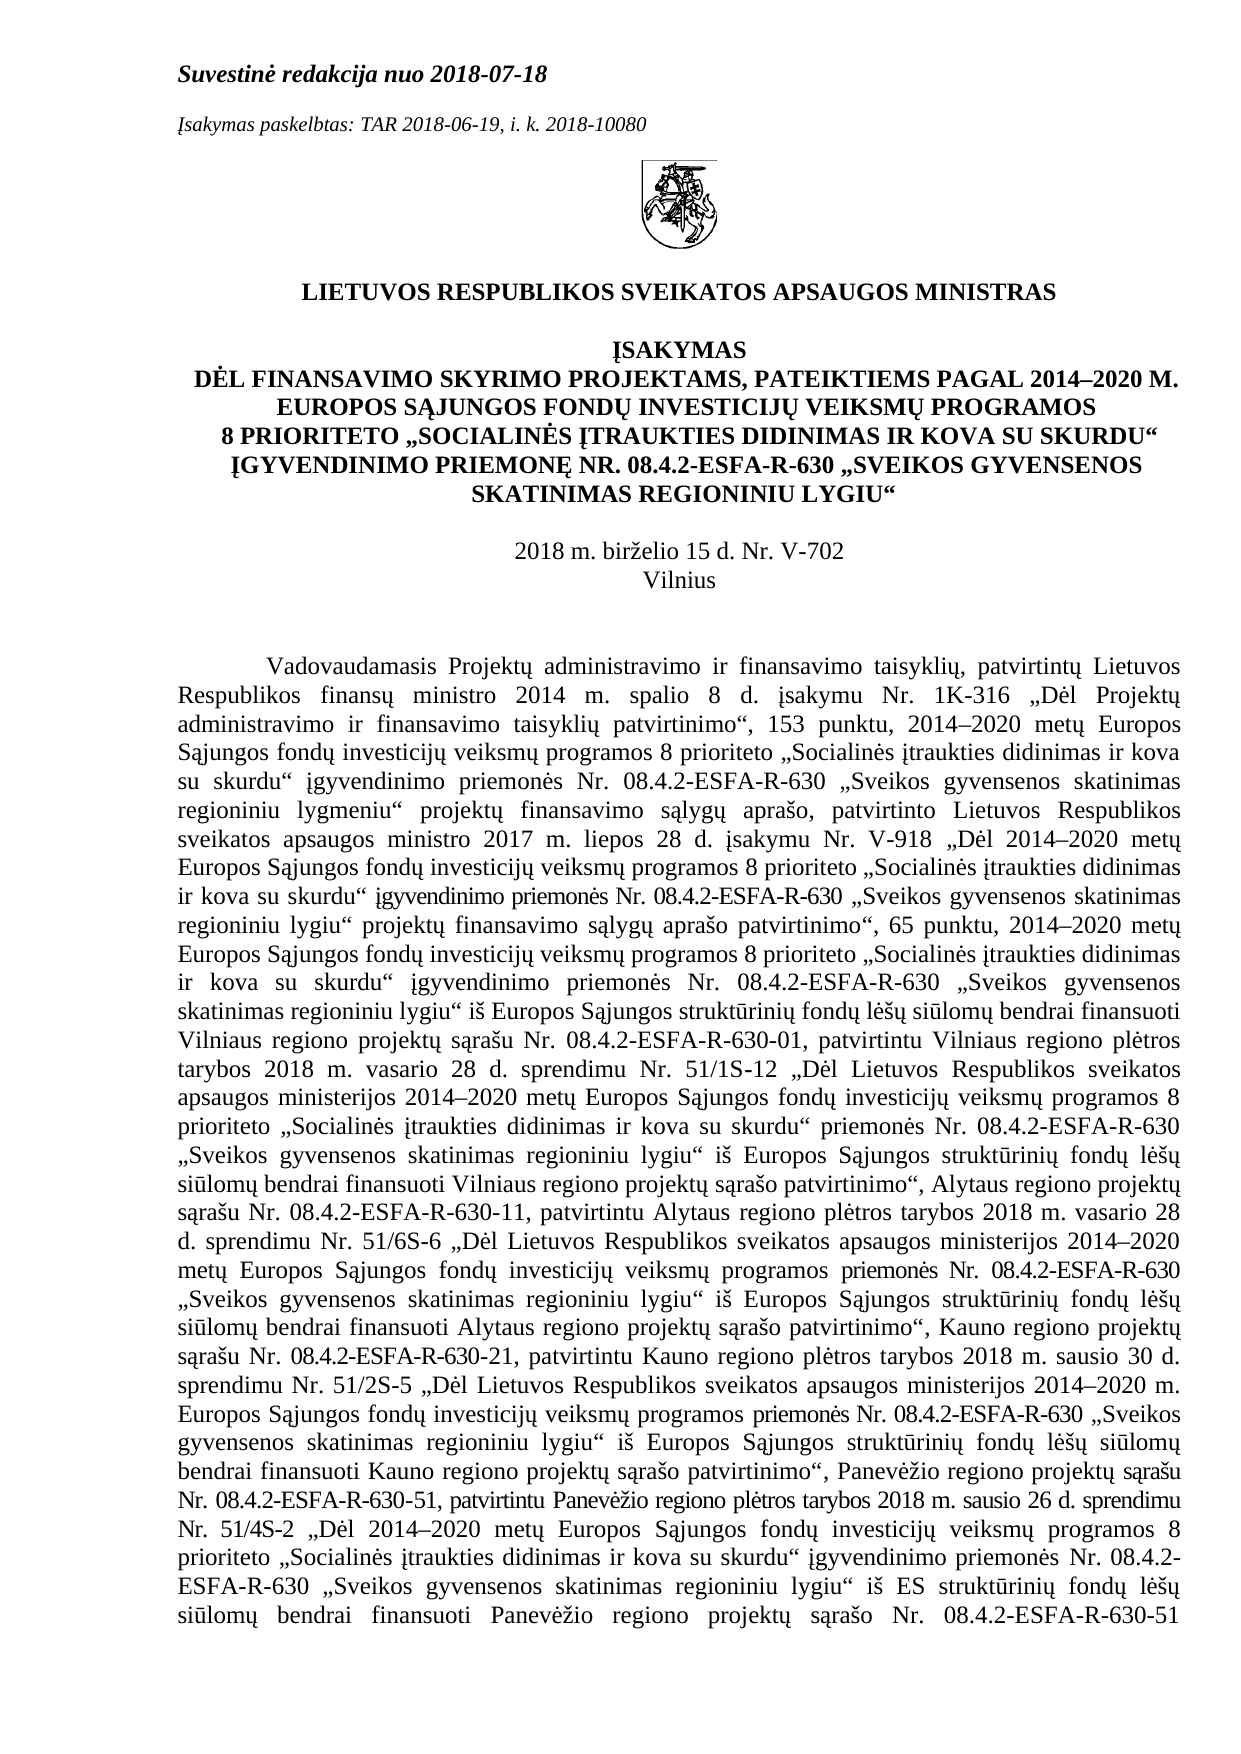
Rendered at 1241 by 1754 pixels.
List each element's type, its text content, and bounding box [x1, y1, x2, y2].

text DĖL FINANSAVIMO SKYRIMO PROJEKTAMS, PATEIKTIEMS PAGAL 2014–2020 M. EUROPOS SĄJUNGOS FONDŲ INVESTICIJŲ VEIKSMŲ PROGRAMOS [192, 364, 1181, 421]
text Vadovaudamasis Projektų administravimo ir finansavimo taisyklių, patvirtintų Lietuvos Respublikos finansų ministro 2014 m. spalio 8 d. įsakymu Nr. 1K-316 „Dėl Projektų administravimo ir finansavimo taisyklių patvirtinimo“, 153 punktu, 2014–2020 metų Europos Sąjungos fondų investicijų veiksmų programos 8 prioriteto „Socialinės įtraukties didinimas ir kova su skurdu“ įgyvendinimo priemonės Nr. 08.4.2-ESFA-R-630 „Sveikos gyvensenos skatinimas regioniniu lygmeniu“ projektų finansavimo sąlygų aprašo, patvirtinto Lietuvos Respublikos sveikatos apsaugos ministro 2017 m. liepos 28 d. įsakymu Nr. V-918 „Dėl 2014–2020 metų Europos Sąjungos fondų investicijų veiksmų programos 8 prioriteto „Socialinės įtraukties didinimas ir kova su skurdu“ įgyvendinimo priemonės Nr. 08.4.2-ESFA-R-630 „Sveikos gyvensenos skatinimas regioniniu lygiu“ projektų finansavimo sąlygų aprašo patvirtinimo“, 65 punktu, 2014–2020 metų Europos Sąjungos fondų investicijų veiksmų programos 8 prioriteto „Socialinės įtraukties didinimas ir kova su skurdu“ įgyvendinimo priemonės Nr. 08.4.2-ESFA-R-630 „Sveikos gyvensenos skatinimas regioniniu lygiu“ iš Europos Sąjungos struktūrinių fondų lėšų siūlomų bendrai finansuoti Vilniaus regiono projektų sąrašu Nr. 08.4.2-ESFA-R-630-01, patvirtintu Vilniaus regiono plėtros tarybos 2018 m. vasario 28 d. sprendimu Nr. 51/1S-12 „Dėl Lietuvos Respublikos sveikatos apsaugos ministerijos 2014–2020 metų Europos Sąjungos fondų investicijų veiksmų programos 8 prioriteto „Socialinės įtraukties didinimas ir kova su skurdu“ priemonės Nr. 08.4.2-ESFA-R-630 „Sveikos gyvensenos skatinimas regioniniu lygiu“ iš Europos Sąjungos struktūrinių fondų lėšų siūlomų bendrai finansuoti Vilniaus regiono projektų sąrašo patvirtinimo“, Alytaus regiono projektų sąrašu Nr. 08.4.2-ESFA-R-630-11, patvirtintu Alytaus regiono plėtros tarybos 2018 m. vasario 28 d. sprendimu Nr. 51/6S-6 „Dėl Lietuvos Respublikos sveikatos apsaugos ministerijos 2014–2020 metų Europos Sąjungos fondų investicijų veiksmų programos priemonės Nr. 08.4.2-ESFA-R-630 „Sveikos gyvensenos skatinimas regioniniu lygiu“ iš Europos Sąjungos struktūrinių fondų lėšų siūlomų bendrai finansuoti Alytaus regiono projektų sąrašo patvirtinimo“, Kauno regiono projektų sąrašu Nr. 08.4.2-ESFA-R-630-21, patvirtintu Kauno regiono plėtros tarybos 2018 m. sausio 30 d. sprendimu Nr. 51/2S-5 „Dėl Lietuvos Respublikos sveikatos apsaugos ministerijos 2014–2020 m. Europos Sąjungos fondų investicijų veiksmų programos priemonės Nr. 08.4.2-ESFA-R-630 „Sveikos gyvensenos skatinimas regioniniu lygiu“ iš Europos Sąjungos struktūrinių fondų lėšų siūlomų bendrai finansuoti Kauno regiono projektų sąrašo patvirtinimo“, Panevėžio regiono projektų sąrašu Nr. 08.4.2-ESFA-R-630-51, patvirtintu Panevėžio regiono plėtros tarybos 2018 m. sausio 26 d. sprendimu Nr. 51/4S-2 „Dėl 2014–2020 metų Europos Sąjungos fondų investicijų veiksmų programos 8 prioriteto „Socialinės įtraukties didinimas ir kova su skurdu“ įgyvendinimo priemonės Nr. 08.4.2-ESFA-R-630 „Sveikos gyvensenos skatinimas regioniniu lygiu“ iš ES struktūrinių fondų lėšų siūlomų bendrai finansuoti Panevėžio regiono projektų sąrašo Nr. 08.4.2-ESFA-R-630-51 [177, 651, 1181, 1629]
text Įsakymas paskelbtas: TAR 2018-06-19, i. k. 2018-10080 [177, 112, 1181, 136]
text 2018 m. birželio 15 d. Nr. V-702 [177, 536, 1181, 565]
text 8 PRIORITETO „SOCIALINĖS ĮTRAUKTIES DIDINIMAS IR KOVA SU SKURDU“ ĮGYVENDINIMO PRIEMONĘ NR. 08.4.2-ESFA-R-630 „SVEIKOS GYVENSENOS SKATINIMAS REGIONINIU LYGIU“ [192, 421, 1181, 507]
text Suvestinė redakcija nuo 2018-07-18 [177, 59, 1181, 88]
text ĮSAKYMAS [177, 335, 1181, 364]
text Vilnius [177, 565, 1181, 594]
text LIETUVOS RESPUBLIKOS SVEIKATOS APSAUGOS MINISTRAS [177, 277, 1181, 306]
